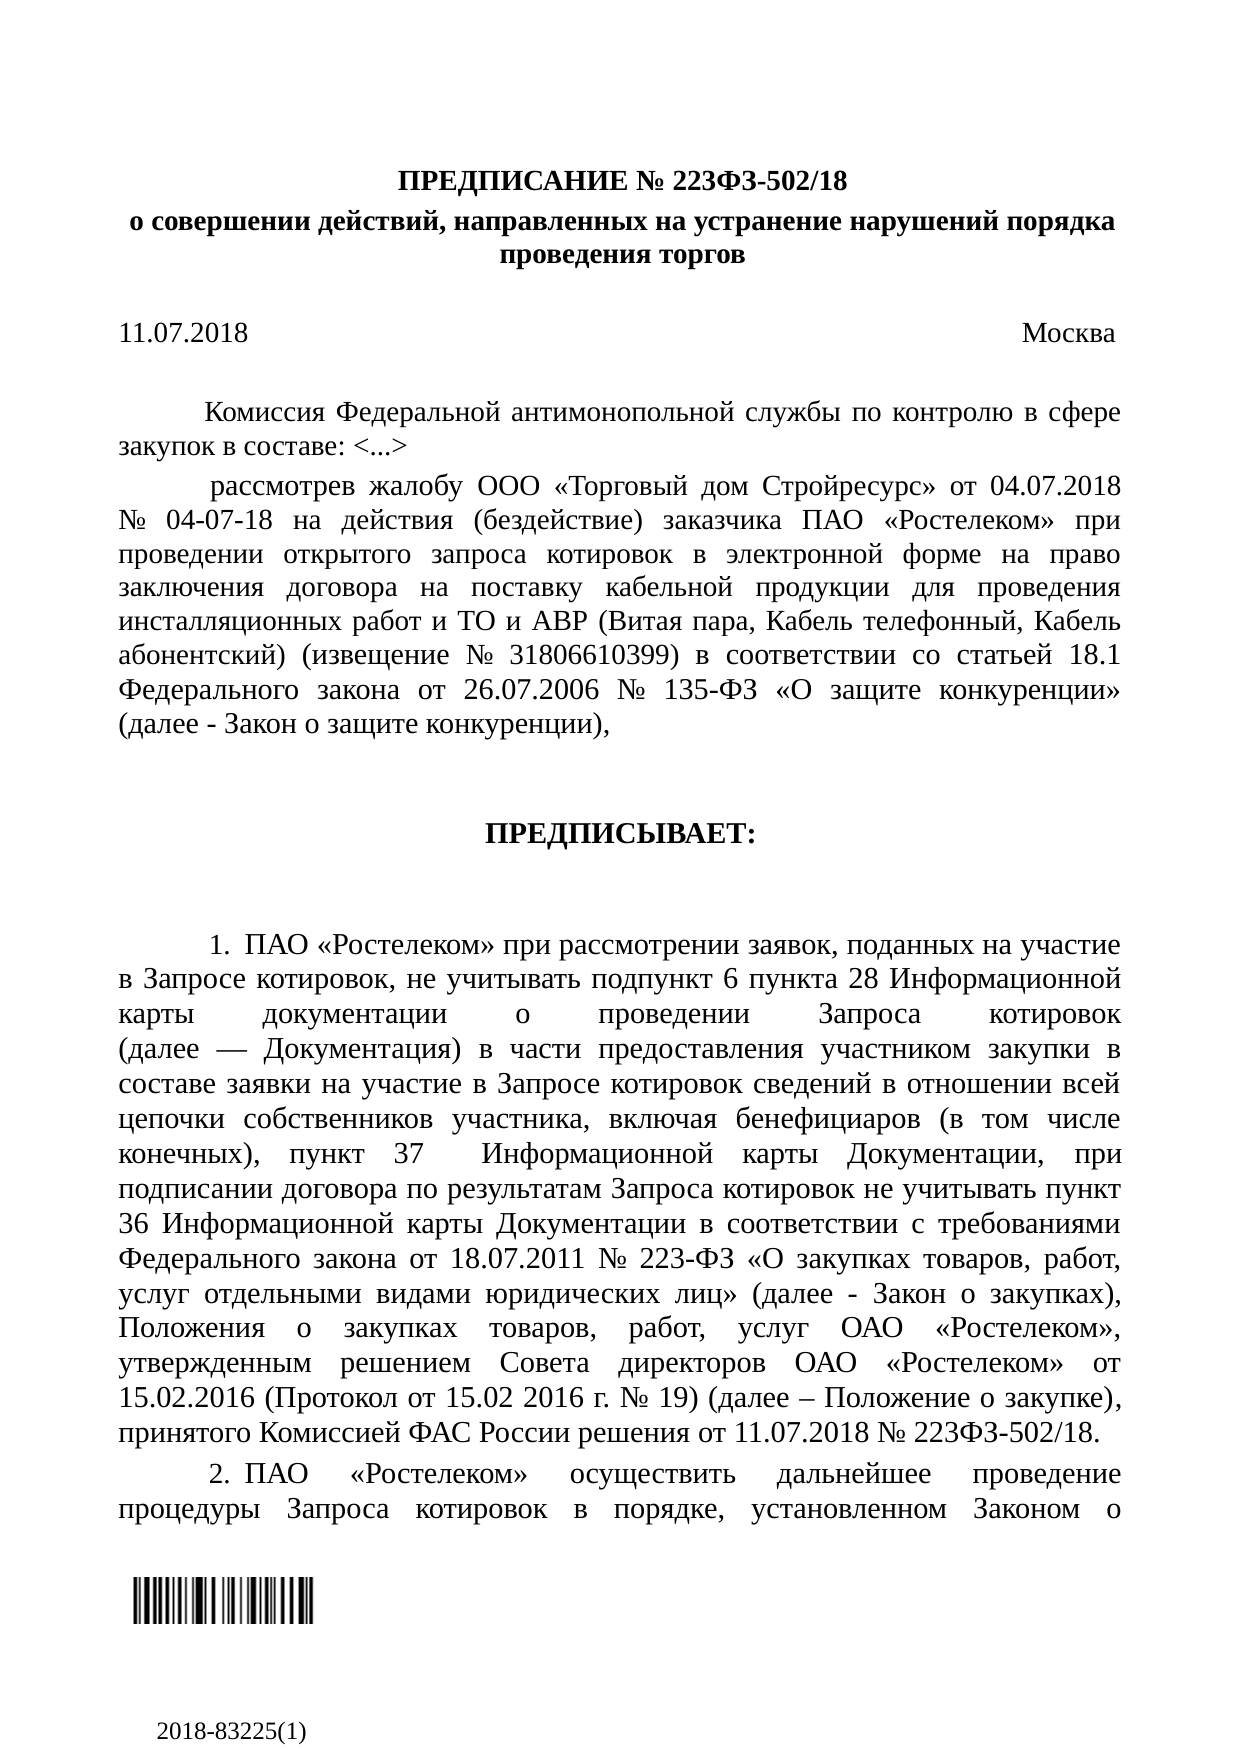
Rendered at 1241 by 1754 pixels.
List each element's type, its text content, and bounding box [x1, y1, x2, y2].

text Комиссия Федеральной антимонопольной службы по контролю в сфере закупок в составе: <...> [118, 394, 1122, 462]
text ПРЕДПИСЫВАЕТ: [118, 816, 1122, 850]
list ПАО «Ростелеком» при рассмотрении заявок, поданных на участие в Запросе котировок, не учитывать подпункт 6 пункта 28 Информационной карты документации о проведении Запроса котировок (далее — Документация) в части предоставления участником закупки в составе заявки на участие в Запросе котировок сведений в отношении всей цепочки собственников участника, включая бенефициаров (в том числе конечных), пункт 37 Информационной карты Документации, при подписании договора по результатам Запроса котировок не учитывать пункт 36 Информационной карты Документации в соответствии с требованиями Федерального закона от 18.07.2011 № 223-ФЗ «О закупках товаров, работ, услуг отдельными видами юридических лиц» (далее - Закон о закупках), Положения о закупках товаров, работ, услуг ОАО «Ростелеком», утвержденным решением Совета директоров ОАО «Ростелеком» от 15.02.2016 (Протокол от 15.02 2016 г. № 19) (далее – Положение о закупке), принятого Комиссией ФАС России решения от 11.07.2018 № 223ФЗ-502/18. [118, 926, 1122, 1449]
text 11.07.2018 Москва [118, 316, 1122, 349]
text рассмотрев жалобу ООО «Торговый дом Стройресурс» от 04.07.2018 № 04-07-18 на действия (бездействие) заказчика ПАО «Ростелеком» при проведении открытого запроса котировок в электронной форме на право заключения договора на поставку кабельной продукции для проведения инсталляционных работ и ТО и АВР (Витая пара, Кабель телефонный, Кабель абонентский) (извещение № 31806610399) в соответствии со статьей 18.1 Федерального закона от 26.07.2006 № 135-ФЗ «О защите конкуренции» (далее - Закон о защите конкуренции), [118, 467, 1122, 740]
list ПАО «Ростелеком» осуществить дальнейшее проведение процедуры Запроса котировок в порядке, установленном Законом о [118, 1455, 1122, 1525]
picture [118, 1577, 331, 1624]
text ПРЕДПИСАНИЕ № 223ФЗ-502/18 [123, 163, 1122, 197]
text о совершении действий, направленных на устранение нарушений порядка проведения торгов [123, 203, 1122, 270]
